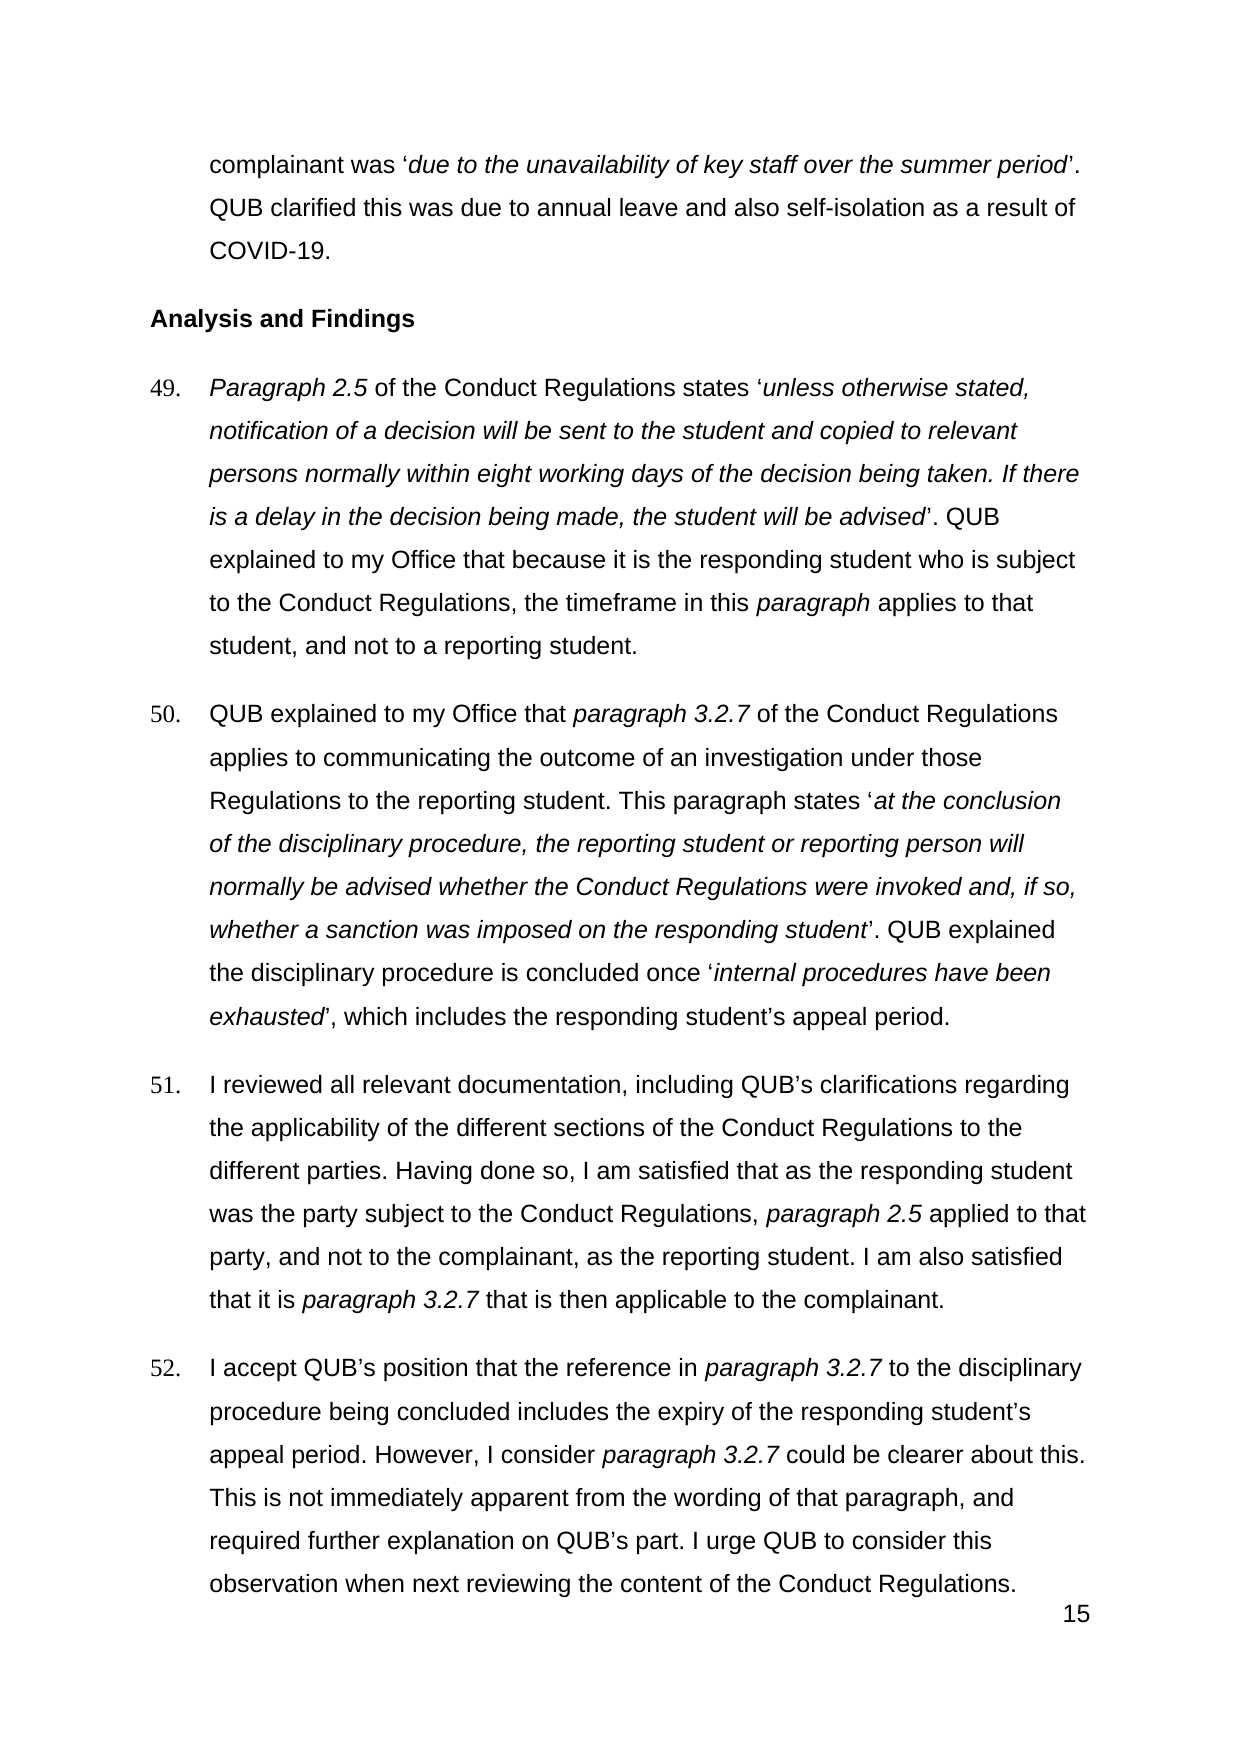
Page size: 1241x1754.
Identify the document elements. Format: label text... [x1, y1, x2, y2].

list complainant was ‘due to the unavailability of key staff over the summer period’. QUB clarified this was due to annual leave and also self-isolation as a result of COVID-19. [150, 150, 1090, 265]
list I reviewed all relevant documentation, including QUB’s clarifications regarding the applicability of the different sections of the Conduct Regulations to the different parties. Having done so, I am satisfied that as the responding student was the party subject to the Conduct Regulations, paragraph 2.5 applied to that party, and not to the complainant, as the reporting student. I am also satisfied that it is paragraph 3.2.7 that is then applicable to the complainant. [150, 1069, 1090, 1314]
list I accept QUB’s position that the reference in paragraph 3.2.7 to the disciplinary procedure being concluded includes the expiry of the responding student’s appeal period. However, I consider paragraph 3.2.7 could be clearer about this. This is not immediately apparent from the wording of that paragraph, and required further explanation on QUB’s part. I urge QUB to consider this observation when next reviewing the content of the Conduct Regulations. [150, 1353, 1090, 1598]
list QUB explained to my Office that paragraph 3.2.7 of the Conduct Regulations applies to communicating the outcome of an investigation under those Regulations to the reporting student. This paragraph states ‘at the conclusion of the disciplinary procedure, the reporting student or reporting person will normally be advised whether the Conduct Regulations were invoked and, if so, whether a sanction was imposed on the responding student’. QUB explained the disciplinary procedure is concluded once ‘internal procedures have been exhausted’, which includes the responding student’s appeal period. [150, 699, 1090, 1030]
list Analysis and Findings [150, 304, 1090, 333]
list Paragraph 2.5 of the Conduct Regulations states ‘unless otherwise stated, notification of a decision will be sent to the student and copied to relevant persons normally within eight working days of the decision being taken. If there is a delay in the decision being made, the student will be advised’. QUB explained to my Office that because it is the responding student who is subject to the Conduct Regulations, the timeframe in this paragraph applies to that student, and not to a reporting student. [150, 372, 1090, 660]
